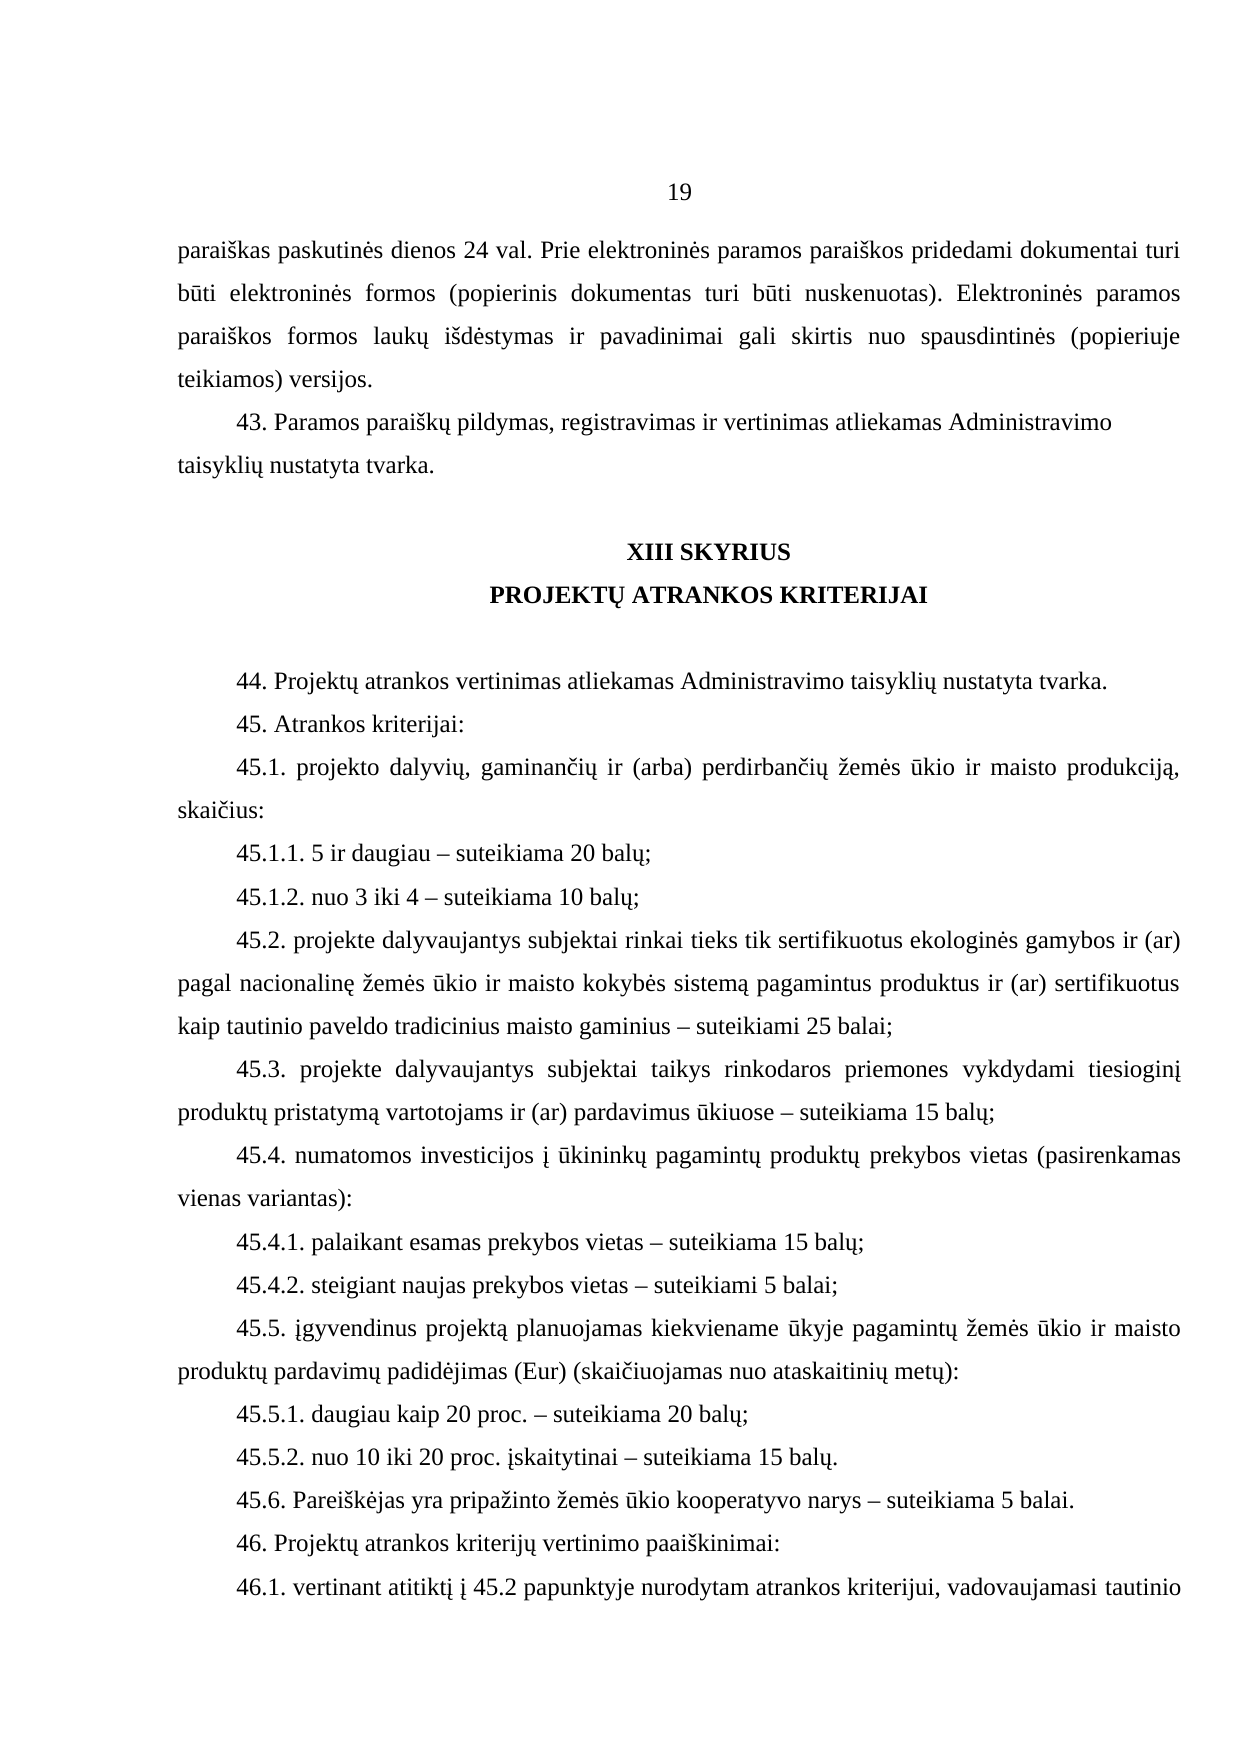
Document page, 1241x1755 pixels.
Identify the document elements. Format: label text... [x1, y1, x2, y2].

text 45.1.2. nuo 3 iki 4 – suteikiama 10 balų; [177, 882, 1181, 910]
text 45.5.2. nuo 10 iki 20 proc. įskaitytinai – suteikiama 15 balų. [177, 1442, 1181, 1471]
text 45.5. įgyvendinus projektą planuojamas kiekviename ūkyje pagamintų žemės ūkio ir maisto produktų pardavimų padidėjimas (Eur) (skaičiuojamas nuo ataskaitinių metų): [177, 1313, 1181, 1385]
text paraiškas paskutinės dienos 24 val. Prie elektroninės paramos paraiškos pridedami dokumentai turi būti elektroninės formos (popierinis dokumentas turi būti nuskenuotas). Elektroninės paramos paraiškos formos laukų išdėstymas ir pavadinimai gali skirtis nuo spausdintinės (popieriuje teikiamos) versijos. [177, 235, 1181, 393]
text 45.4. numatomos investicijos į ūkininkų pagamintų produktų prekybos vietas (pasirenkamas vienas variantas): [177, 1140, 1181, 1212]
text 45.5.1. daugiau kaip 20 proc. – suteikiama 20 balų; [177, 1399, 1181, 1428]
text 46.1. vertinant atitiktį į 45.2 papunktyje nurodytam atrankos kriterijui, vadovaujamasi tautinio [177, 1572, 1181, 1600]
text 45.6. Pareiškėjas yra pripažinto žemės ūkio kooperatyvo narys – suteikiama 5 balai. [177, 1485, 1181, 1514]
text 45.3. projekte dalyvaujantys subjektai taikys rinkodaros priemones vykdydami tiesioginį produktų pristatymą vartotojams ir (ar) pardavimus ūkiuose – suteikiama 15 balų; [177, 1054, 1181, 1126]
text 45.4.1. palaikant esamas prekybos vietas – suteikiama 15 balų; [177, 1227, 1181, 1255]
text 43. Paramos paraiškų pildymas, registravimas ir vertinimas atliekamas Administravimo taisyklių nustatyta tvarka. [177, 407, 1181, 479]
text 46. Projektų atrankos kriterijų vertinimo paaiškinimai: [177, 1528, 1181, 1557]
text 45.2. projekte dalyvaujantys subjektai rinkai tieks tik sertifikuotus ekologinės gamybos ir (ar) pagal nacionalinę žemės ūkio ir maisto kokybės sistemą pagamintus produktus ir (ar) sertifikuotus kaip tautinio paveldo tradicinius maisto gaminius – suteikiami 25 balai; [177, 925, 1181, 1040]
text 45.4.2. steigiant naujas prekybos vietas – suteikiami 5 balai; [177, 1270, 1181, 1298]
text XIII SKYRIUS [177, 537, 1181, 565]
text 45.1.1. 5 ir daugiau – suteikiama 20 balų; [177, 838, 1181, 867]
text 44. Projektų atrankos vertinimas atliekamas Administravimo taisyklių nustatyta tvarka. [177, 666, 1181, 695]
text 45.1. projekto dalyvių, gaminančių ir (arba) perdirbančių žemės ūkio ir maisto produkciją, skaičius: [177, 752, 1181, 824]
text 45. Atrankos kriterijai: [177, 709, 1181, 738]
text PROJEKTŲ ATRANKOS KRITERIJAI [177, 580, 1181, 608]
